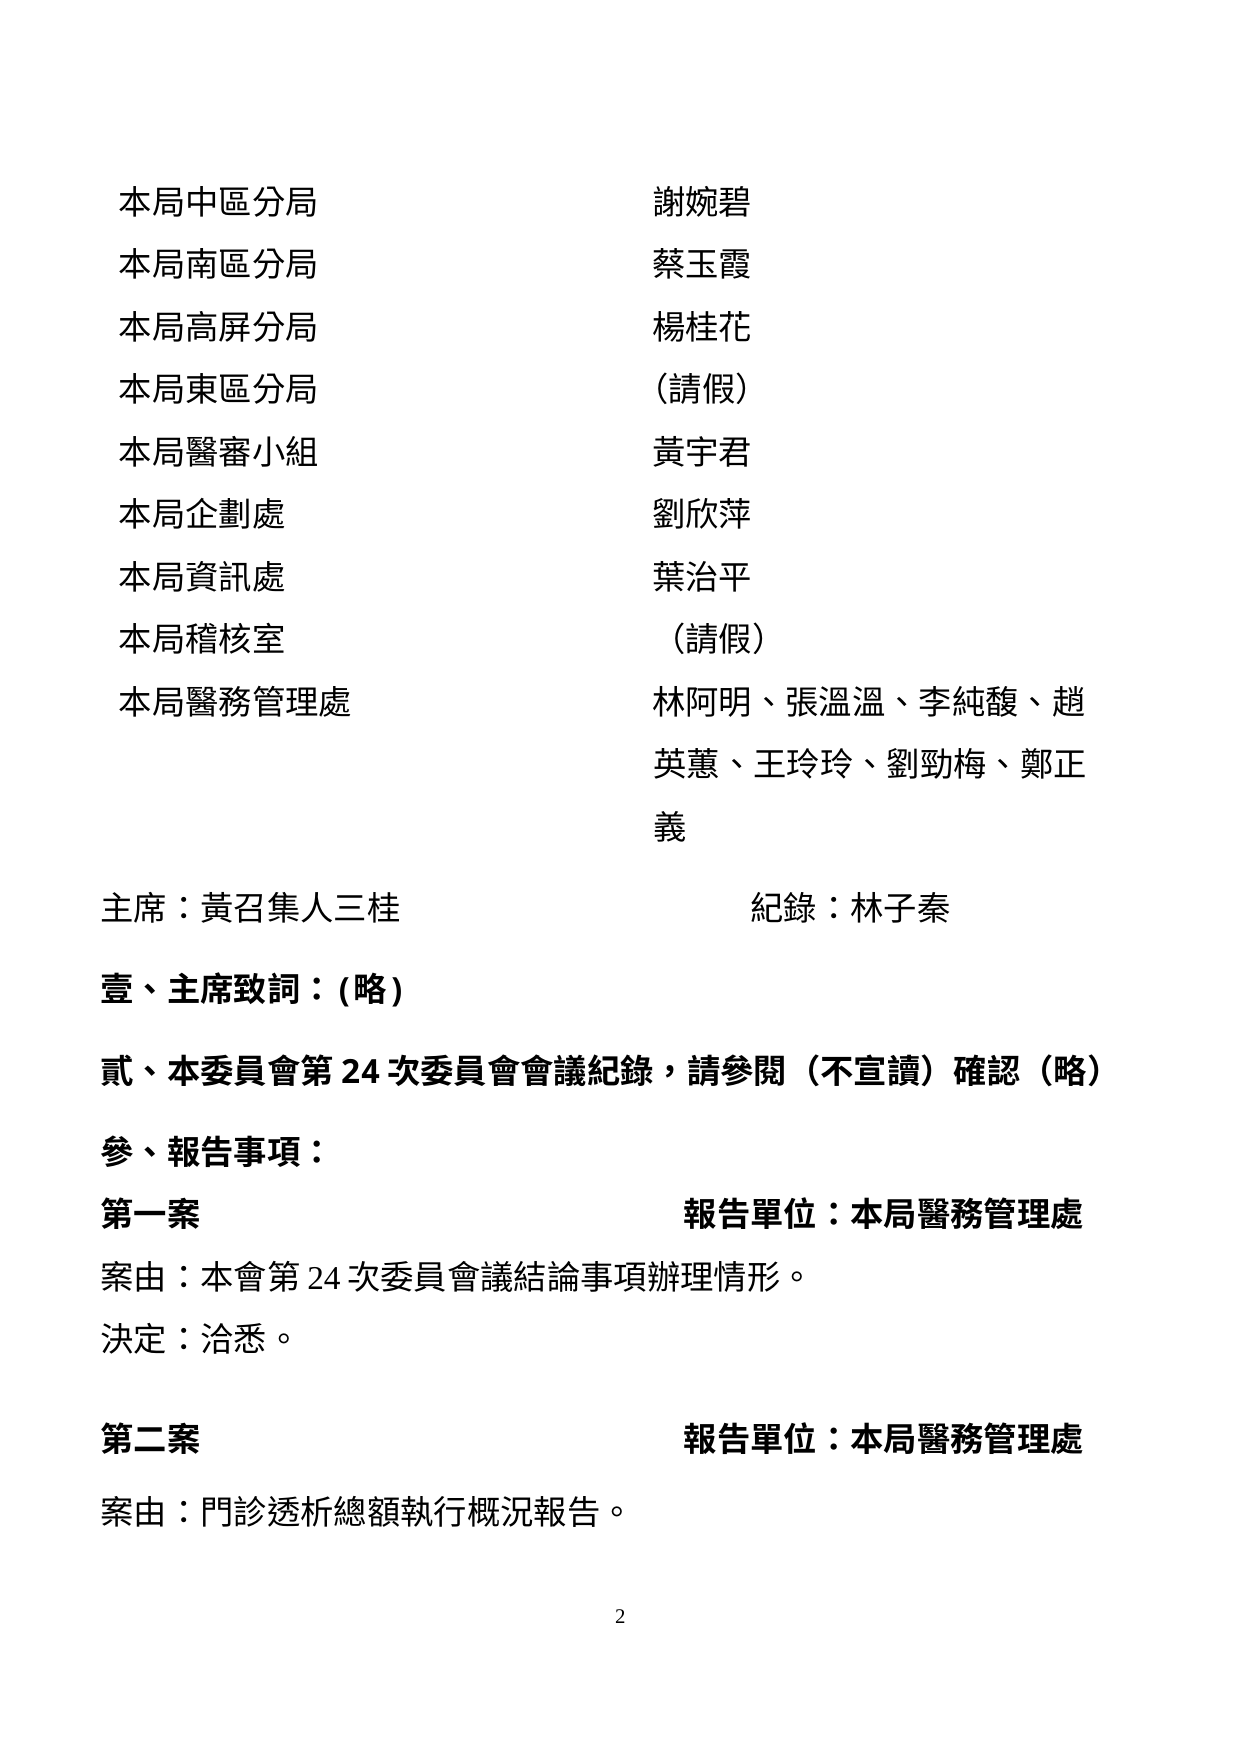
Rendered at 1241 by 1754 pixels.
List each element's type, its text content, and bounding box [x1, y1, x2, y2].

table_cell 本局醫審小組 黃宇君 [116, 408, 1091, 471]
table_cell 本局南區分局 蔡玉霞 [116, 221, 1091, 283]
text 第二案 報告單位：本局醫務管理處 [100, 1396, 1140, 1458]
table_cell 本局醫務管理處 林阿明、張溫溫、李純馥、趙英蕙、王玲玲、劉勁梅、鄭正義 [116, 658, 1091, 846]
text 案由：本會第24次委員會議結論事項辦理情形。 [100, 1233, 1140, 1296]
text 參、報告事項： [100, 1108, 1140, 1171]
text 壹、主席致詞：(略) [88, 946, 1140, 1008]
table_cell 本局資訊處 葉治平 [116, 533, 1091, 596]
text 貳、本委員會第24次委員會會議紀錄，請參閱（不宣讀）確認（略） [88, 1027, 1140, 1089]
table_cell 本局中區分局 謝婉碧 [116, 158, 1091, 221]
text 主席：黃召集人三桂 紀錄：林子秦 [100, 864, 1140, 927]
table_cell 本局稽核室 （請假） [116, 596, 1091, 658]
table_cell 本局企劃處 劉欣萍 [116, 471, 1091, 533]
table_cell 本局高屏分局 楊桂花 [116, 283, 1091, 346]
text 第一案 報告單位：本局醫務管理處 [90, 1171, 1140, 1233]
table_cell 本局東區分局 （請假） [116, 346, 1091, 408]
text 案由：門診透析總額執行概況報告。 [100, 1469, 1140, 1531]
text 決定：洽悉。 [100, 1296, 1140, 1358]
